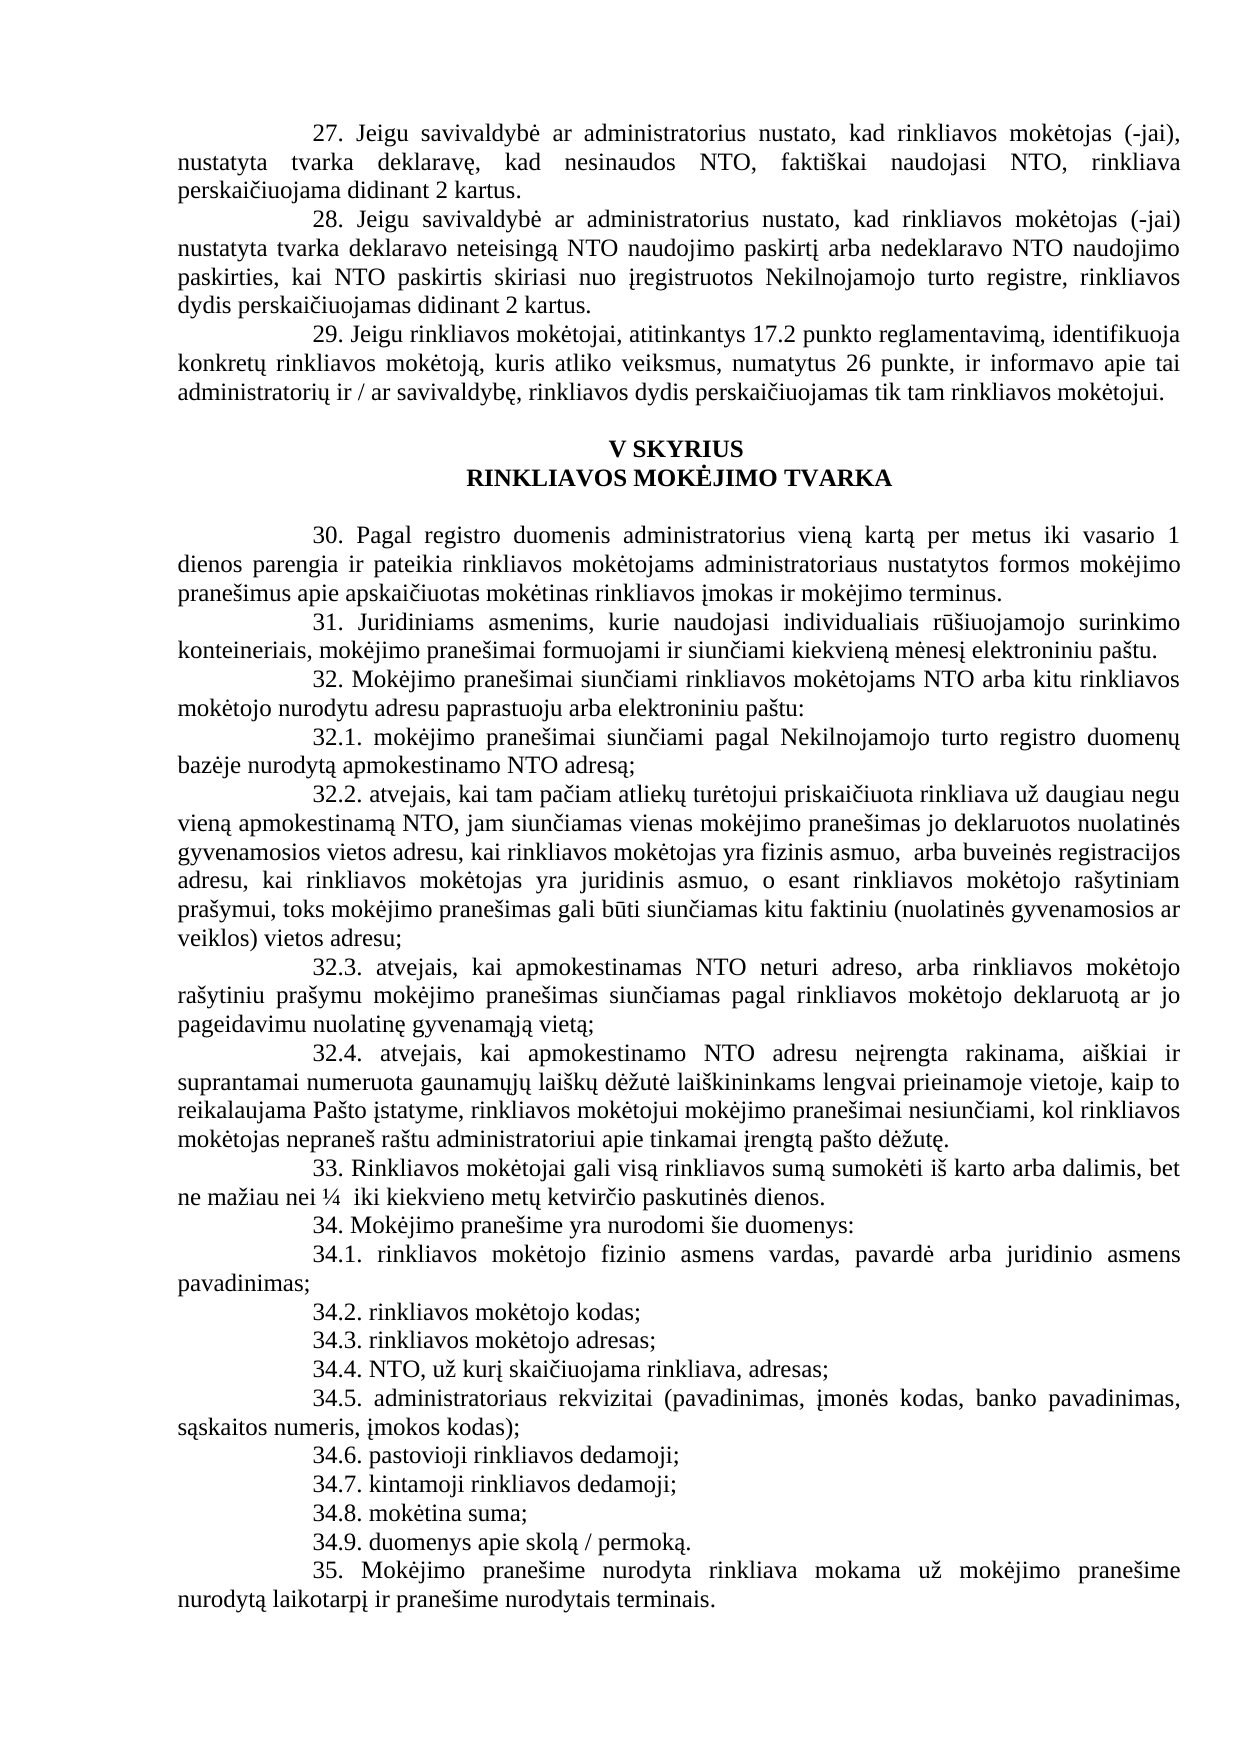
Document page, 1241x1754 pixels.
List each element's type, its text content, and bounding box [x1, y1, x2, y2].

text 34.2. rinkliavos mokėtojo kodas; [177, 1297, 1181, 1326]
text 34.4. NTO, už kurį skaičiuojama rinkliava, adresas; [177, 1354, 1181, 1383]
text 32. Mokėjimo pranešimai siunčiami rinkliavos mokėtojams NTO arba kitu rinkliavos mokėtojo nurodytu adresu paprastuoju arba elektroniniu paštu: [177, 664, 1181, 722]
text 32.2. atvejais, kai tam pačiam atliekų turėtojui priskaičiuota rinkliava už daugiau negu vieną apmokestinamą NTO, jam siunčiamas vienas mokėjimo pranešimas jo deklaruotos nuolatinės gyvenamosios vietos adresu, kai rinkliavos mokėtojas yra fizinis asmuo, arba buveinės registracijos adresu, kai rinkliavos mokėtojas yra juridinis asmuo, o esant rinkliavos mokėtojo rašytiniam prašymui, toks mokėjimo pranešimas gali būti siunčiamas kitu faktiniu (nuolatinės gyvenamosios ar veiklos) vietos adresu; [177, 779, 1181, 952]
text 34.9. duomenys apie skolą / permoką. [177, 1527, 1181, 1556]
text 35. Mokėjimo pranešime nurodyta rinkliava mokama už mokėjimo pranešime nurodytą laikotarpį ir pranešime nurodytais terminais. [177, 1556, 1181, 1613]
text RINKLIAVOS MOKĖJIMO TVARKA [177, 463, 1181, 492]
text 32.4. atvejais, kai apmokestinamo NTO adresu neįrengta rakinama, aiškiai ir suprantamai numeruota gaunamųjų laiškų dėžutė laiškininkams lengvai prieinamoje vietoje, kaip to reikalaujama Pašto įstatyme, rinkliavos mokėtojui mokėjimo pranešimai nesiunčiami, kol rinkliavos mokėtojas nepraneš raštu administratoriui apie tinkamai įrengtą pašto dėžutę. [177, 1038, 1181, 1153]
text 33. Rinkliavos mokėtojai gali visą rinkliavos sumą sumokėti iš karto arba dalimis, bet ne mažiau nei ¼ iki kiekvieno metų ketvirčio paskutinės dienos. [177, 1153, 1181, 1211]
text 34.1. rinkliavos mokėtojo fizinio asmens vardas, pavardė arba juridinio asmens pavadinimas; [177, 1239, 1181, 1297]
text 30. Pagal registro duomenis administratorius vieną kartą per metus iki vasario 1 dienos parengia ir pateikia rinkliavos mokėtojams administratoriaus nustatytos formos mokėjimo pranešimus apie apskaičiuotas mokėtinas rinkliavos įmokas ir mokėjimo terminus. [177, 521, 1181, 607]
text 29. Jeigu rinkliavos mokėtojai, atitinkantys 17.2 punkto reglamentavimą, identifikuoja konkretų rinkliavos mokėtoją, kuris atliko veiksmus, numatytus 26 punkte, ir informavo apie tai administratorių ir / ar savivaldybę, rinkliavos dydis perskaičiuojamas tik tam rinkliavos mokėtojui. [177, 319, 1181, 406]
text V SKYRIUS [177, 434, 1181, 463]
text 34.5. administratoriaus rekvizitai (pavadinimas, įmonės kodas, banko pavadinimas, sąskaitos numeris, įmokos kodas); [177, 1383, 1181, 1441]
text 32.1. mokėjimo pranešimai siunčiami pagal Nekilnojamojo turto registro duomenų bazėje nurodytą apmokestinamo NTO adresą; [177, 722, 1181, 779]
text 31. Juridiniams asmenims, kurie naudojasi individualiais rūšiuojamojo surinkimo konteineriais, mokėjimo pranešimai formuojami ir siunčiami kiekvieną mėnesį elektroniniu paštu. [177, 607, 1181, 664]
text 34.6. pastovioji rinkliavos dedamoji; [177, 1441, 1181, 1469]
text 34.8. mokėtina suma; [177, 1498, 1181, 1527]
text 32.3. atvejais, kai apmokestinamas NTO neturi adreso, arba rinkliavos mokėtojo rašytiniu prašymu mokėjimo pranešimas siunčiamas pagal rinkliavos mokėtojo deklaruotą ar jo pageidavimu nuolatinę gyvenamąją vietą; [177, 952, 1181, 1038]
text 34.7. kintamoji rinkliavos dedamoji; [177, 1469, 1181, 1498]
text 28. Jeigu savivaldybė ar administratorius nustato, kad rinkliavos mokėtojas (-jai) nustatyta tvarka deklaravo neteisingą NTO naudojimo paskirtį arba nedeklaravo NTO naudojimo paskirties, kai NTO paskirtis skiriasi nuo įregistruotos Nekilnojamojo turto registre, rinkliavos dydis perskaičiuojamas didinant 2 kartus. [177, 204, 1181, 319]
text 34. Mokėjimo pranešime yra nurodomi šie duomenys: [177, 1211, 1181, 1239]
text 34.3. rinkliavos mokėtojo adresas; [177, 1326, 1181, 1354]
text 27. Jeigu savivaldybė ar administratorius nustato, kad rinkliavos mokėtojas (-jai), nustatyta tvarka deklaravę, kad nesinaudos NTO, faktiškai naudojasi NTO, rinkliava perskaičiuojama didinant 2 kartus. [177, 118, 1181, 204]
